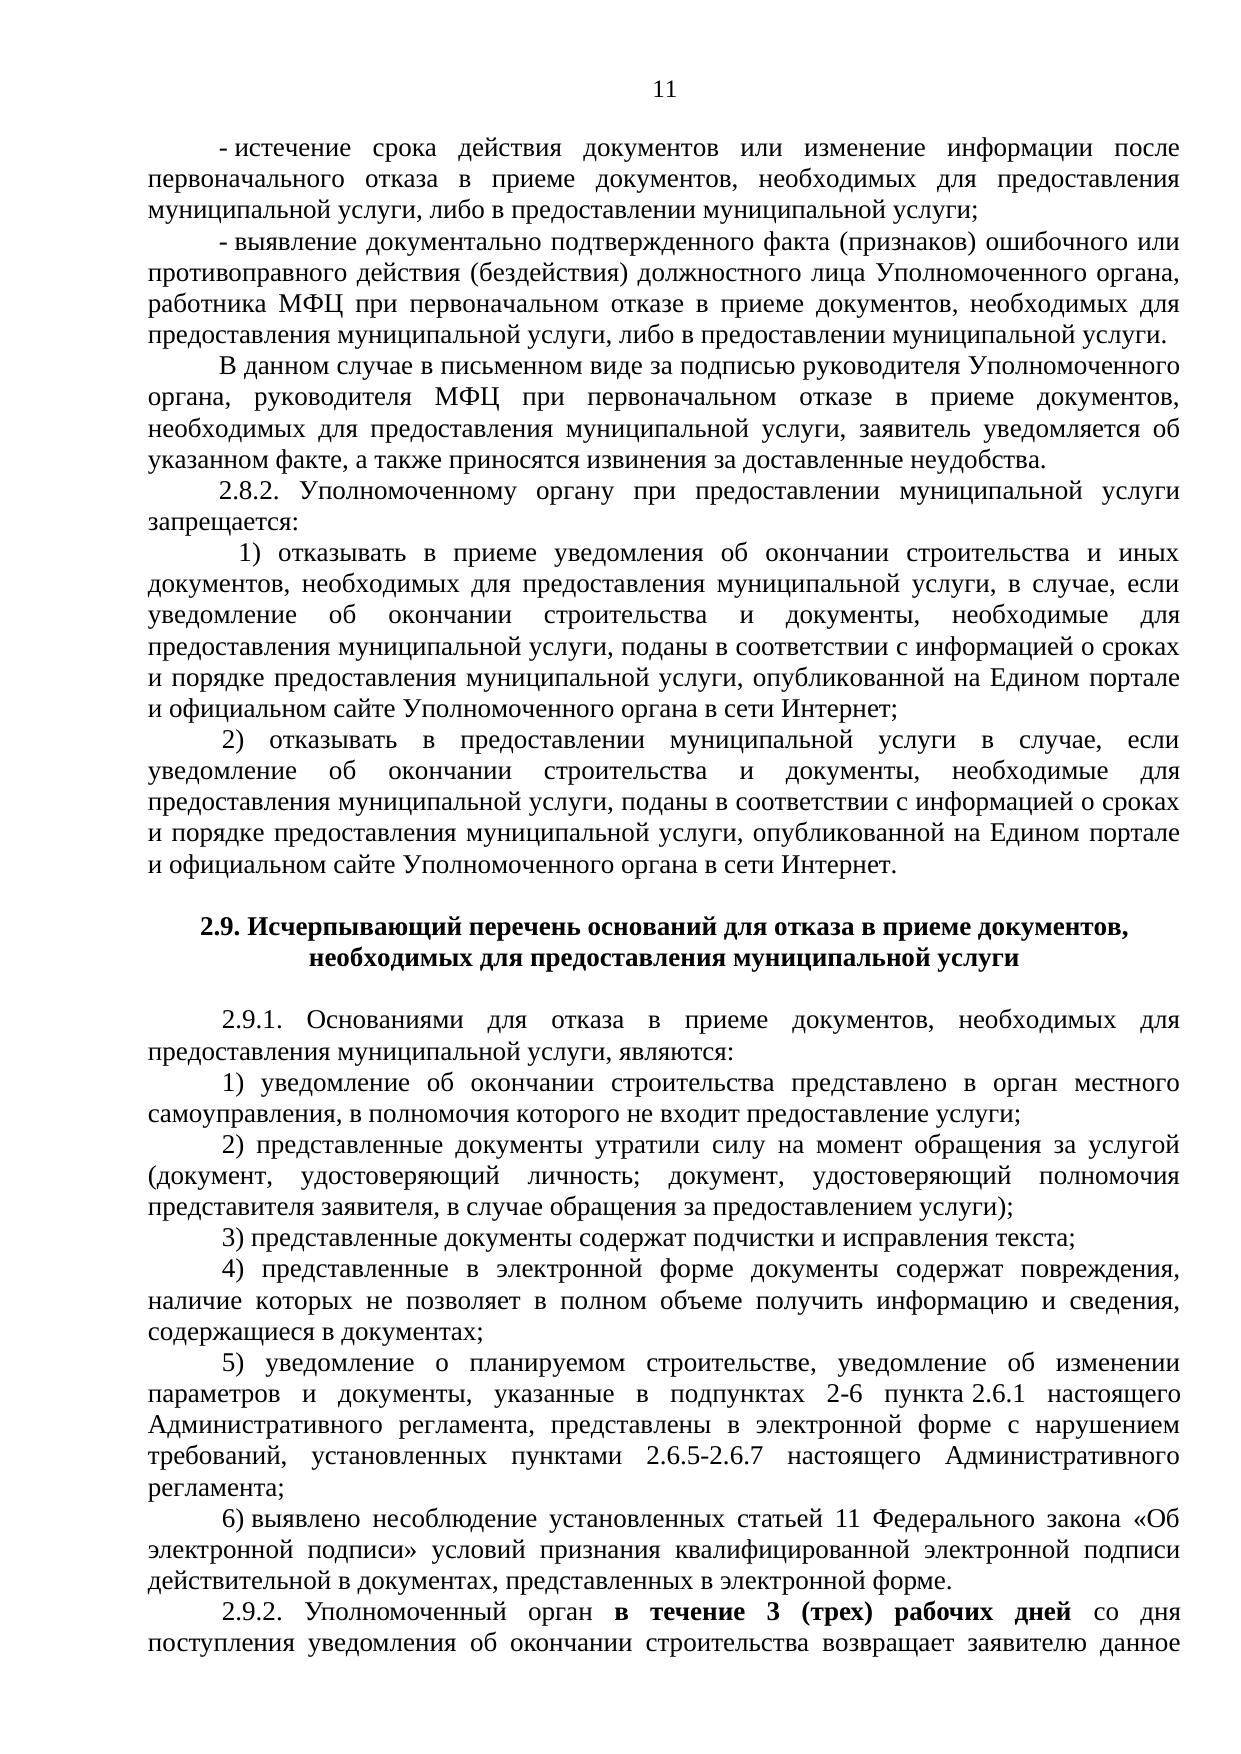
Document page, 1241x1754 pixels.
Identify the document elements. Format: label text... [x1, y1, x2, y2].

text 2.9. Исчерпывающий перечень оснований для отказа в приеме документов, необходимых для предоставления муниципальной услуги [148, 910, 1181, 972]
text 3) представленные документы содержат подчистки и исправления текста; [148, 1221, 1181, 1253]
text 5) уведомление о планируемом строительстве, уведомление об изменении параметров и документы, указанные в подпунктах 2-6 пункта 2.6.1 настоящего Административного регламента, представлены в электронной форме с нарушением требований, установленных пунктами 2.6.5-2.6.7 настоящего Административного регламента; [148, 1346, 1181, 1502]
text - выявление документально подтвержденного факта (признаков) ошибочного или противоправного действия (бездействия) должностного лица Уполномоченного органа, работника МФЦ при первоначальном отказе в приеме документов, необходимых для предоставления муниципальной услуги, либо в предоставлении муниципальной услуги. [148, 225, 1181, 349]
text 2.9.2. Уполномоченный орган в течение 3 (трех) рабочих дней со дня поступления уведомления об окончании строительства возвращает заявителю данное [148, 1595, 1181, 1657]
list выявлено несоблюдение установленных статьей 11 Федерального закона «Об электронной подписи» условий признания квалифицированной электронной подписи действительной в документах, представленных в электронной форме. [148, 1502, 1181, 1595]
text 1) уведомление об окончании строительства представлено в орган местного самоуправления, в полномочия которого не входит предоставление услуги; [148, 1066, 1181, 1128]
text 1) отказывать в приеме уведомления об окончании строительства и иных документов, необходимых для предоставления муниципальной услуги, в случае, если уведомление об окончании строительства и документы, необходимые для предоставления муниципальной услуги, поданы в соответствии с информацией о сроках и порядке предоставления муниципальной услуги, опубликованной на Едином портале и официальном сайте Уполномоченного органа в сети Интернет; [148, 536, 1181, 723]
text 2) отказывать в предоставлении муниципальной услуги в случае, если уведомление об окончании строительства и документы, необходимые для предоставления муниципальной услуги, поданы в соответствии с информацией о сроках и порядке предоставления муниципальной услуги, опубликованной на Едином портале и официальном сайте Уполномоченного органа в сети Интернет. [148, 723, 1181, 879]
text В данном случае в письменном виде за подписью руководителя Уполномоченного органа, руководителя МФЦ при первоначальном отказе в приеме документов, необходимых для предоставления муниципальной услуги, заявитель уведомляется об указанном факте, а также приносятся извинения за доставленные неудобства. [148, 349, 1181, 474]
text 2.8.2. Уполномоченному органу при предоставлении муниципальной услуги запрещается: [148, 474, 1181, 536]
text 2.9.1. Основаниями для отказа в приеме документов, необходимых для предоставления муниципальной услуги, являются: [148, 1003, 1181, 1066]
text 2) представленные документы утратили силу на момент обращения за услугой (документ, удостоверяющий личность; документ, удостоверяющий полномочия представителя заявителя, в случае обращения за предоставлением услуги); [148, 1128, 1181, 1221]
text 4) представленные в электронной форме документы содержат повреждения, наличие которых не позволяет в полном объеме получить информацию и сведения, содержащиеся в документах; [148, 1253, 1181, 1346]
text - истечение срока действия документов или изменение информации после первоначального отказа в приеме документов, необходимых для предоставления муниципальной услуги, либо в предоставлении муниципальной услуги; [148, 131, 1181, 225]
